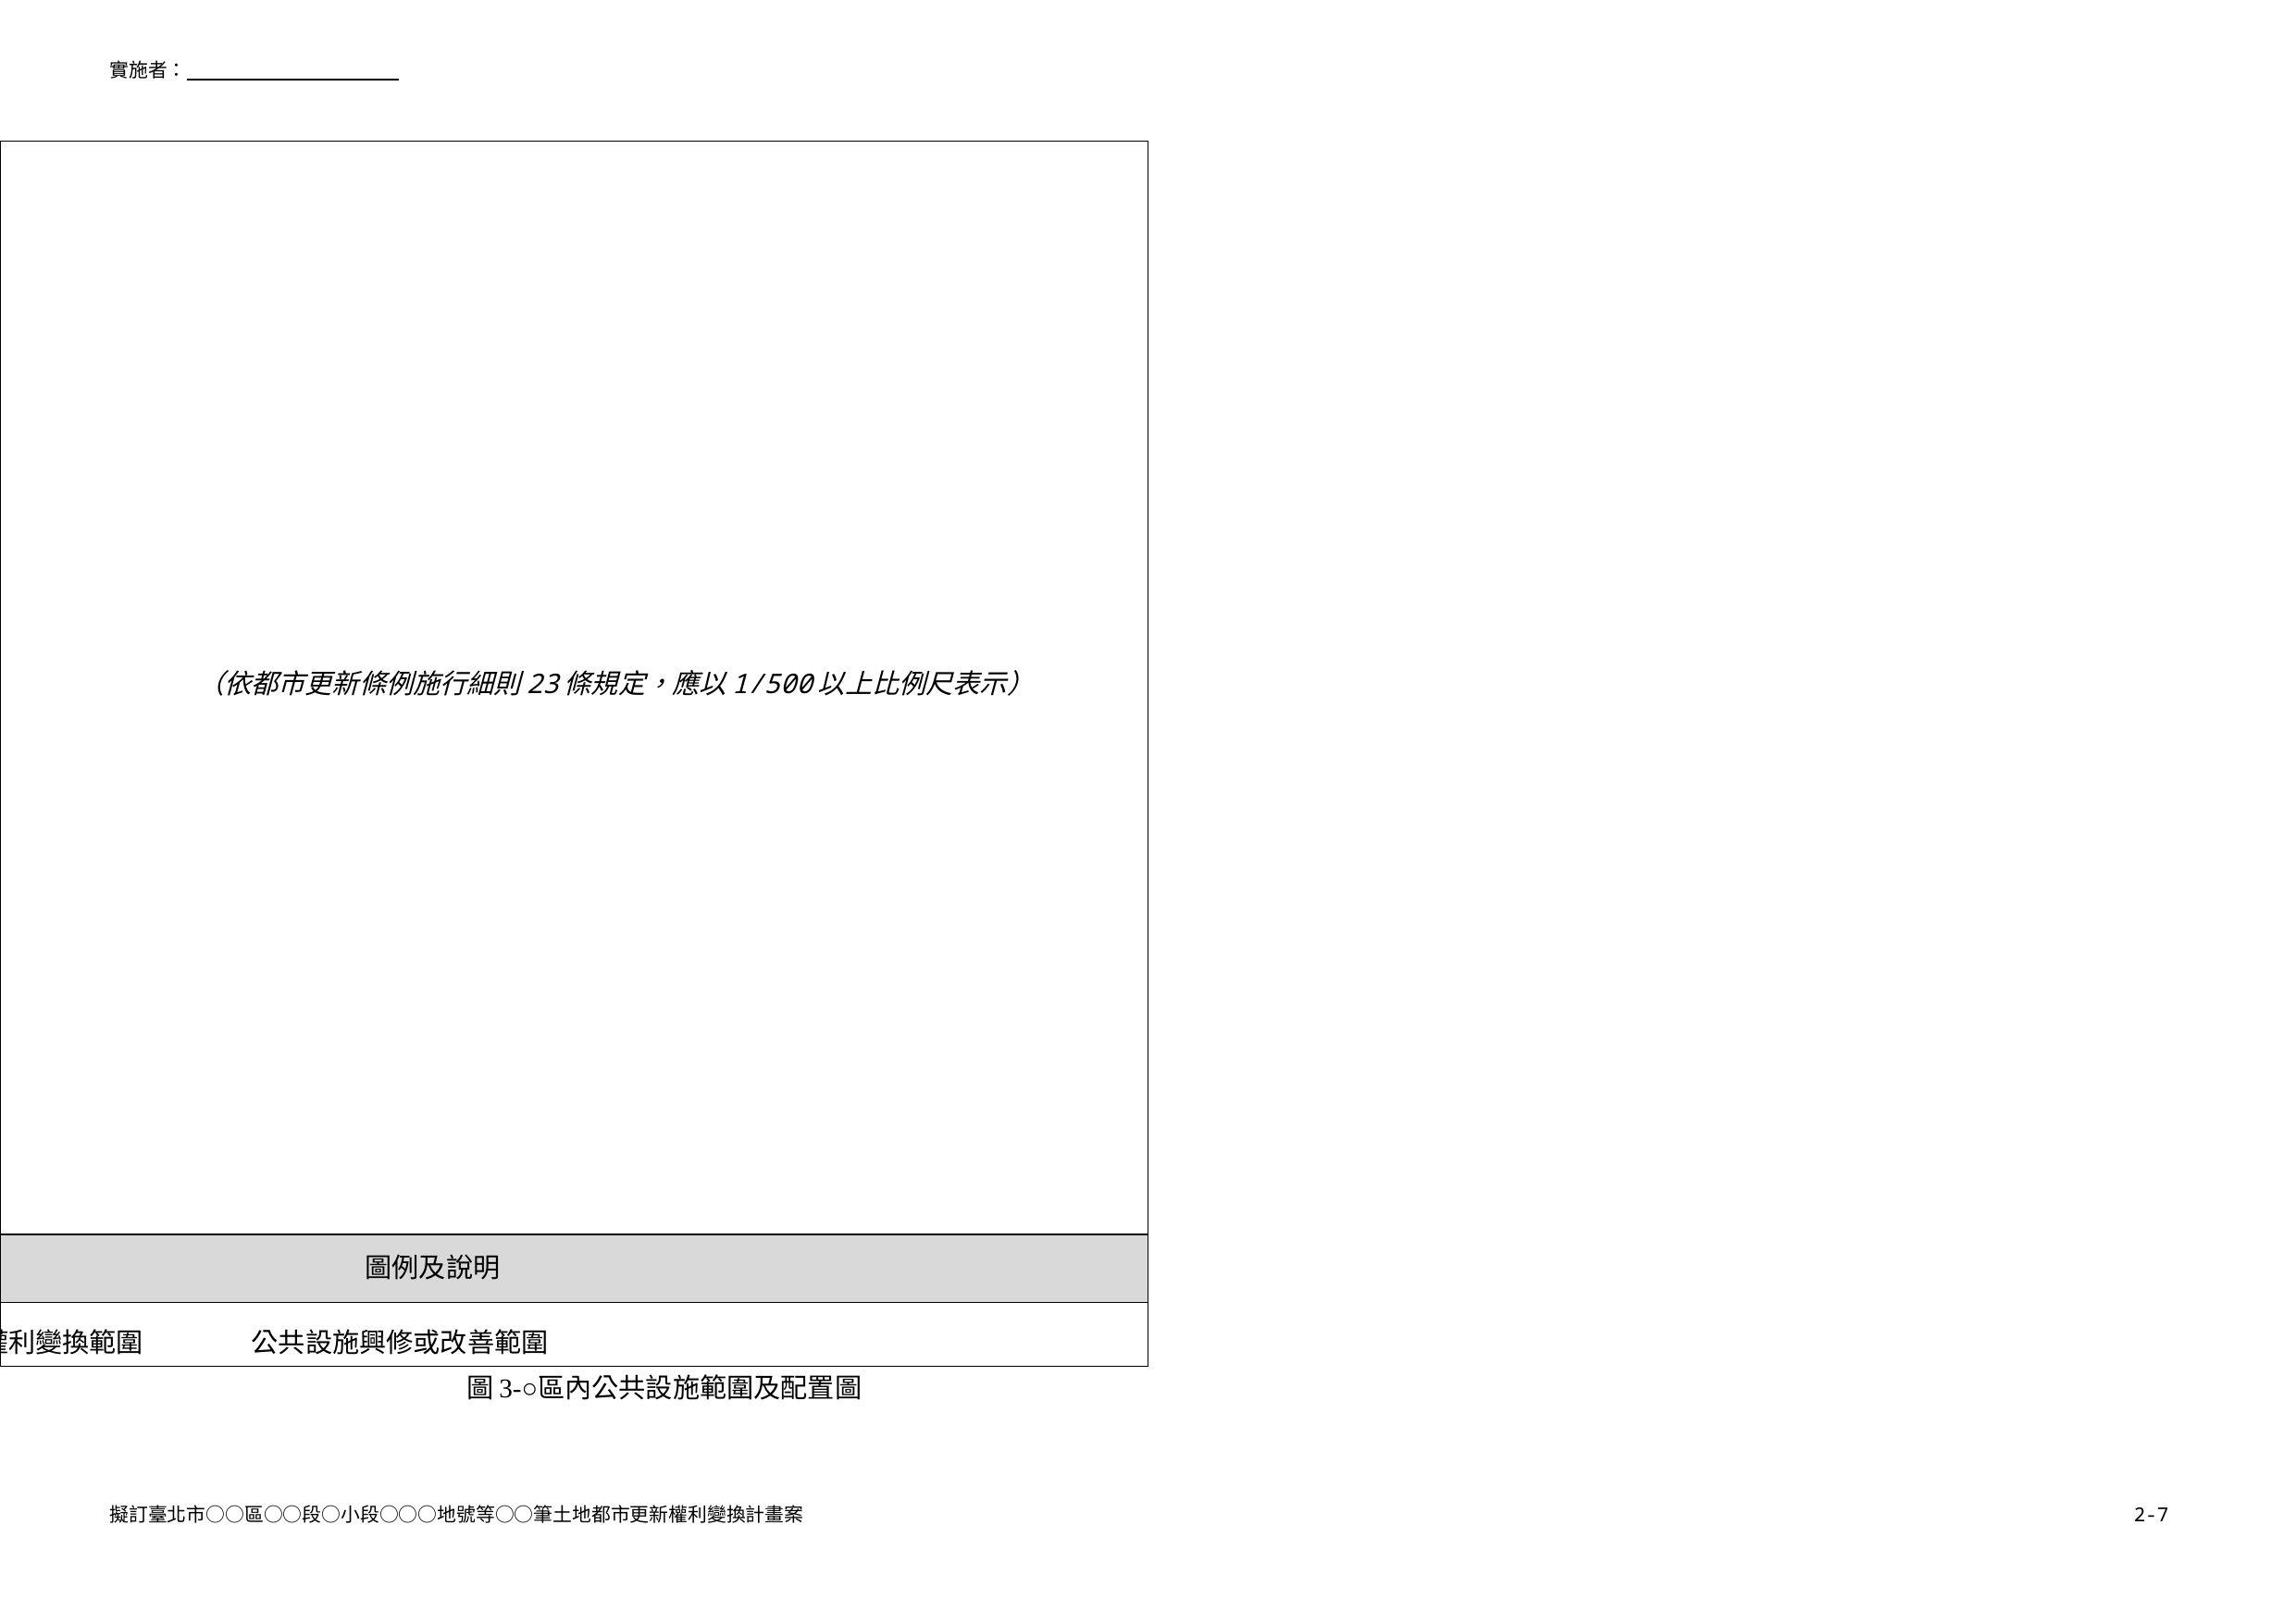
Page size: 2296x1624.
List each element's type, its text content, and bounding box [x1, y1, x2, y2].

table_cell 圖例及說明 [1, 1235, 1148, 1302]
table_header （依都市更新條例施行細則23條規定，應以1/500以上比例尺表示） [1, 142, 1148, 1233]
text 圖3-○區內公共設施範圍及配置圖 [203, 1367, 1124, 1406]
table_cell 更新單元範圍 權利變換範圍 公共設施興修或改善範圍 [1, 1303, 1148, 1366]
